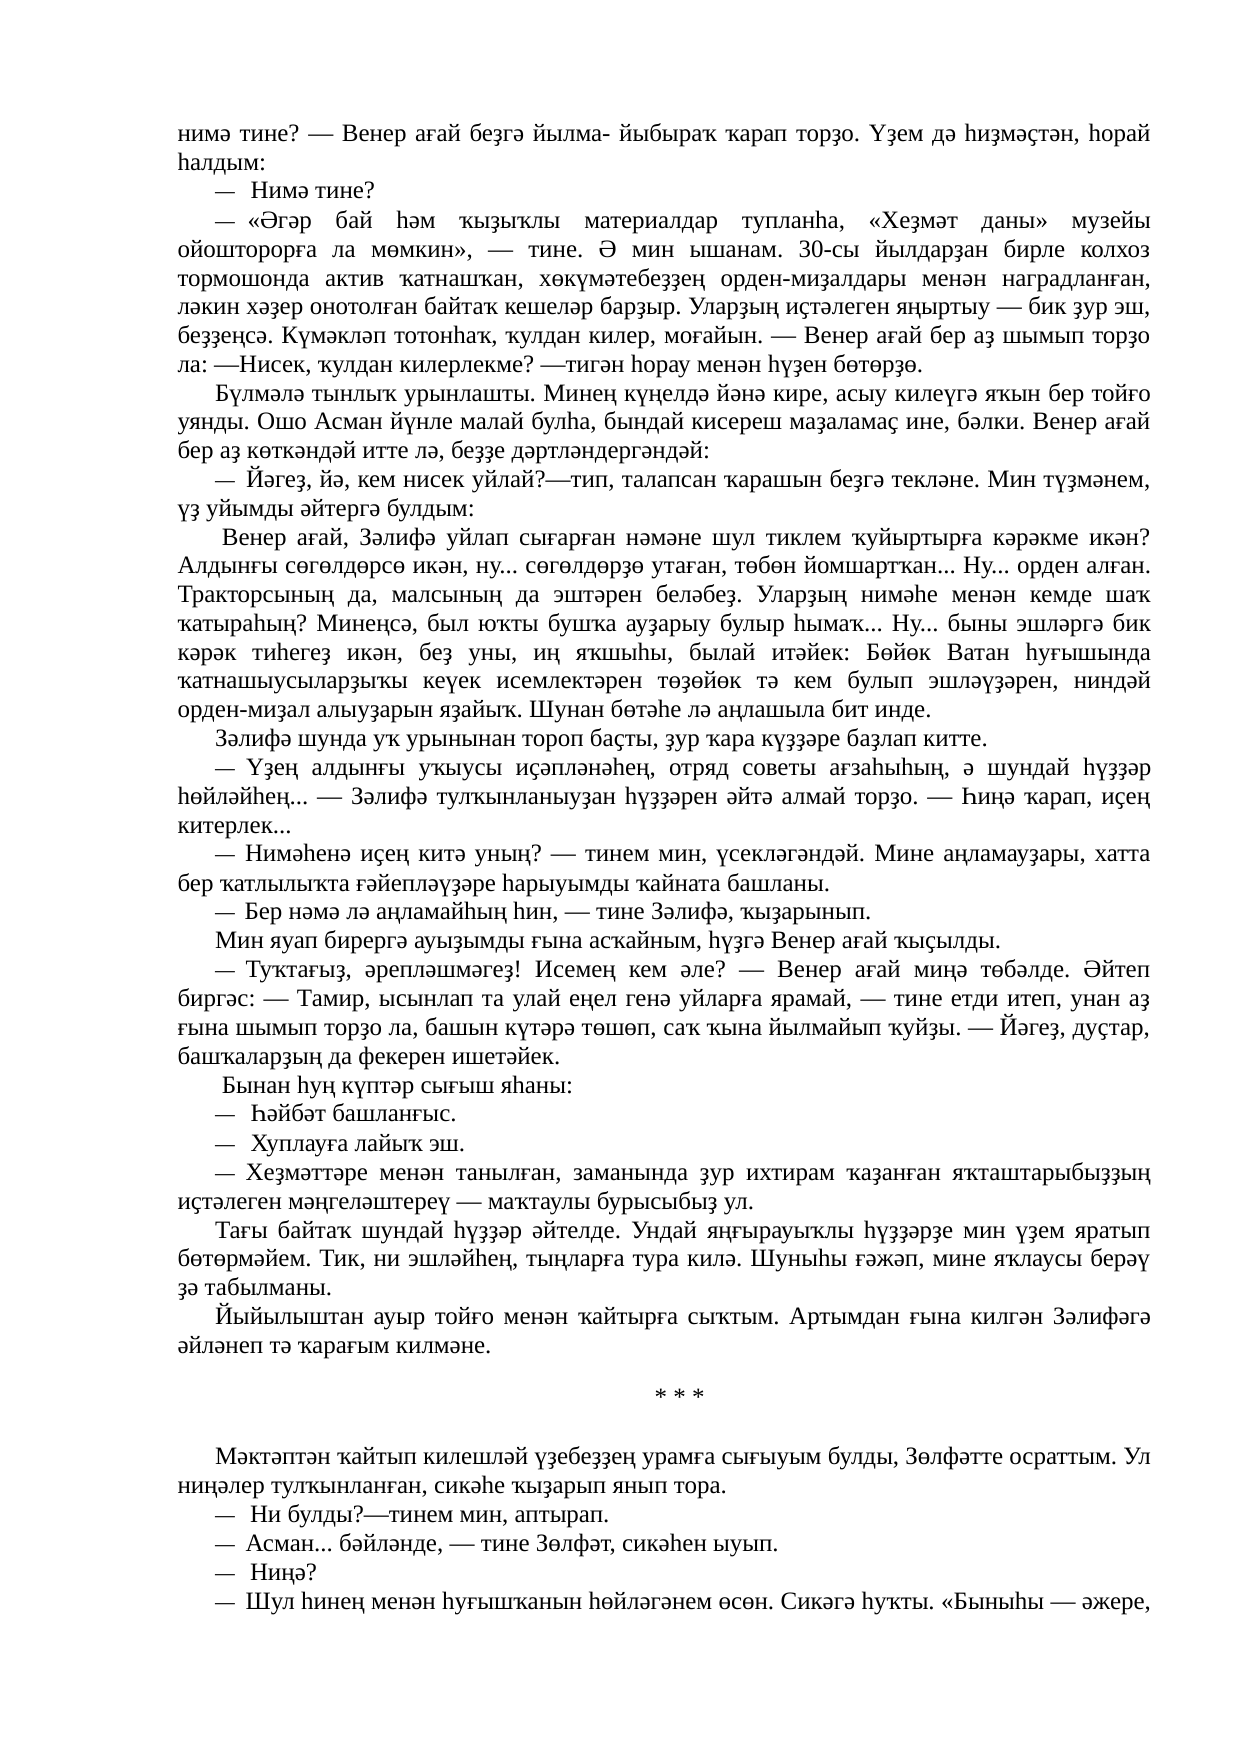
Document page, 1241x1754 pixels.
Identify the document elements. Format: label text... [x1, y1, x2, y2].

text Бынан һуң күптәр сығыш яһаны: [177, 1070, 1152, 1098]
list Бер нәмә лә аңламайһың һин, — тине Зәлифә, ҡыҙарынып. [177, 896, 1152, 926]
list «Әгәр бай һәм ҡыҙыҡлы материалдар тупланһа, «Хеҙмәт даны» музейы ойошторорға ла мөмкин», — тине. Ә мин ышанам. 30-сы йылдарҙан бирле колхоз тормошонда актив ҡатнашҡан, хөкүмәтебеҙҙең орден-миҙалдары менән наградланған, ләкин хәҙер онотолған байтаҡ кешеләр барҙыр. Уларҙың иҫтәлеген яңыртыу — бик ҙур эш, беҙҙеңсә. Күмәкләп тотонһаҡ, ҡулдан килер, моғайын. — Венер ағай бер аҙ шымып торҙо ла: —Нисек, ҡулдан килерлекме? —тигән һорау менән һүҙен бөтөрҙө. [177, 205, 1152, 378]
text Мәктәптән ҡайтып килешләй үҙебеҙҙең урамға сығыуым булды, Зөлфәтте осраттым. Ул ниңәлер тулҡынланған, сикәһе ҡыҙарып янып тора. [177, 1441, 1152, 1499]
list Шул һинең менән һуғышҡанын һөйләгәнем өсөн. Сикәгә һуҡты. «Быныһы — әжере, [177, 1586, 1152, 1615]
list Ниңә? [177, 1557, 1152, 1586]
text Зәлифә шунда уҡ урынынан тороп баҫты, ҙур ҡара күҙҙәре баҙлап китте. [177, 723, 1152, 752]
list Үҙең алдынғы уҡыусы иҫәпләнәһең, отряд советы ағзаһыһың, ә шундай һүҙҙәр һөйләйһең... — Зәлифә тулҡынланыуҙан һүҙҙәрен әйтә алмай торҙо. — Һиңә ҡарап, иҫең китерлек... [177, 752, 1152, 838]
list Хуплауға лайыҡ эш. [177, 1128, 1152, 1157]
list Хеҙмәттәре менән танылған, заманында ҙур ихтирам ҡаҙанған яҡташтарыбыҙҙың иҫтәлеген мәңгеләштереү — маҡтаулы бурысыбыҙ ул. [177, 1157, 1152, 1215]
list Асман... бәйләнде, — тине Зөлфәт, сикәһен ыуып. [177, 1528, 1152, 1557]
list Туҡтағыҙ, әрепләшмәгеҙ! Исемең кем әле? — Венер ағай миңә төбәлде. Әйтеп биргәс: — Тамир, ысынлап та улай еңел генә уйларға ярамай, — тине етди итеп, унан аҙ ғына шымып торҙо ла, башын күтәрә төшөп, саҡ ҡына йылмайып ҡуйҙы. — Йәгеҙ, дуҫтар, башҡаларҙың да фекерен ишетәйек. [177, 954, 1152, 1070]
list Һәйбәт башланғыс. [177, 1098, 1152, 1128]
list Нимәһенә иҫең китә уның? — тинем мин, үсекләгәндәй. Мине аңламауҙары, хатта бер ҡатлылыҡта ғәйепләүҙәре һарыуымды ҡайната башланы. [177, 838, 1152, 896]
text Мин яуап бирергә ауыҙымды ғына асҡайным, һүҙгә Венер ағай ҡыҫылды. [177, 926, 1152, 954]
text Венер ағай, Зәлифә уйлап сығарған нәмәне шул тиклем ҡуйыртырға кәрәкме икән? Алдынғы сөгөлдөрсө икән, ну... сөгөлдөрҙө утаған, төбөн йомшартҡан... Ну... орден алған. Тракторсының да, малсының да эштәрен беләбеҙ. Уларҙың нимәһе менән кемде шаҡ ҡатыраһың? Минеңсә, был юҡты бушҡа ауҙарыу булыр һымаҡ... Ну... быны эшләргә бик кәрәк тиһегеҙ икән, беҙ уны, иң яҡшыһы, былай итәйек: Бөйөк Ватан һуғышында ҡатнашыусыларҙыҡы кеүек исемлектәрен төҙөйөк тә кем булып эшләүҙәрен, ниндәй орден-миҙал алыуҙарын яҙайыҡ. Шунан бөтәһе лә аңлашыла бит инде. [177, 522, 1152, 723]
text Йыйылыштан ауыр тойғо менән ҡайтырға сыҡтым. Артымдан ғына килгән Зәлифәгә әйләнеп тә ҡарағым килмәне. [177, 1301, 1152, 1358]
text Бүлмәлә тынлыҡ урынлашты. Минең күңелдә йәнә кире, асыу килеүгә яҡын бер тойғо уянды. Ошо Асман йүнле малай булһа, бындай кисереш маҙаламаҫ ине, бәлки. Венер ағай бер аҙ көткәндәй итте лә, беҙҙе дәртләндергәндәй: [177, 378, 1152, 464]
list Нимә тине? [177, 176, 1152, 205]
text нимә тине? — Венер ағай беҙгә йылма- йыбыраҡ ҡарап торҙо. Үҙем дә һиҙмәҫтән, һорай һалдым: [177, 118, 1152, 176]
list Йәгеҙ, йә, кем нисек уйлай?—тип, талапсан ҡарашын беҙгә текләне. Мин түҙмәнем, үҙ уйымды әйтергә булдым: [177, 464, 1152, 522]
text * * * [177, 1382, 1152, 1411]
text Тағы байтаҡ шундай һүҙҙәр әйтелде. Ундай яңғырауыҡлы һүҙҙәрҙе мин үҙем яратып бөтөрмәйем. Тик, ни эшләйһең, тыңларға тура килә. Шуныһы ғәжәп, мине яҡлаусы берәү ҙә табылманы. [177, 1215, 1152, 1301]
list Ни булды?—тинем мин, аптырап. [177, 1499, 1152, 1528]
